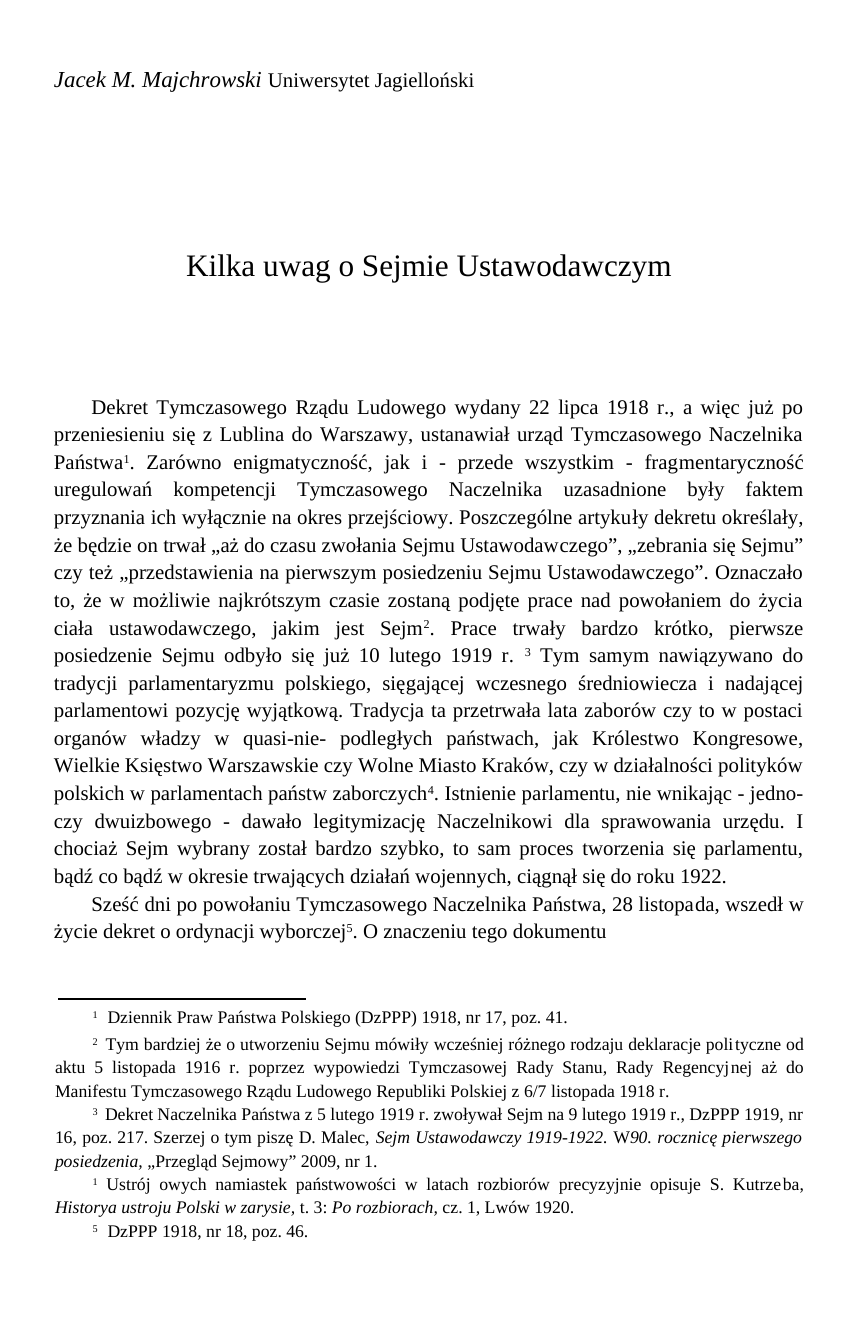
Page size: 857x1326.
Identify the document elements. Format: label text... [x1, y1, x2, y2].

text Sześć dni po powołaniu Tymczasowego Naczelnika Państwa, 28 listopa­da, wszedł w życie dekret o ordynacji wyborczej5. O znaczeniu tego dokumentu [54, 891, 804, 943]
text 1 Ustrój owych namiastek państwowości w latach rozbiorów precyzyjnie opisuje S. Kutrze­ba, Historya ustroju Polski w zarysie, t. 3: Po rozbiorach, cz. 1, Lwów 1920. [55, 1174, 804, 1217]
text 1 Dziennik Praw Państwa Polskiego (DzPPP) 1918, nr 17, poz. 41. [55, 1007, 804, 1027]
text 2 Tym bardziej że o utworzeniu Sejmu mówiły wcześniej różnego rodzaju deklaracje poli­tyczne od aktu 5 listopada 1916 r. poprzez wypowiedzi Tymczasowej Rady Stanu, Rady Regencyj­nej aż do Manifestu Tymczasowego Rządu Ludowego Republiki Polskiej z 6/7 listopada 1918 r. [55, 1034, 804, 1101]
text Jacek M. Majchrowski Uniwersytet Jagielloński [54, 66, 804, 92]
text Dekret Tymczasowego Rządu Ludowego wydany 22 lipca 1918 r., a więc już po przeniesieniu się z Lublina do Warszawy, ustanawiał urząd Tymczasowego Naczelnika Państwa1. Zarówno enigmatyczność, jak i - przede wszystkim - frag­mentaryczność uregulowań kompetencji Tymczasowego Naczelnika uzasadnione były faktem przyznania ich wyłącznie na okres przejściowy. Poszczególne artyku­ły dekretu określały, że będzie on trwał „aż do czasu zwołania Sejmu Ustawodaw­czego”, „zebrania się Sejmu” czy też „przedstawienia na pierwszym posiedzeniu Sejmu Ustawodawczego”. Oznaczało to, że w możliwie najkrótszym czasie zostaną podjęte prace nad powołaniem do życia ciała ustawodawczego, jakim jest Sejm2. Prace trwały bardzo krótko, pierwsze posiedzenie Sejmu odbyło się już 10 lutego 1919 r. 3 Tym samym nawiązywano do tradycji parlamentaryzmu polskiego, się­gającej wczesnego średniowiecza i nadającej parlamentowi pozycję wyjątkową. Tradycja ta przetrwała lata zaborów czy to w postaci organów władzy w quasi-nie- podległych państwach, jak Królestwo Kongresowe, Wielkie Księstwo Warszawskie czy Wolne Miasto Kraków, czy w działalności polityków polskich w parlamentach państw zaborczych4. Istnienie parlamentu, nie wnikając - jedno- czy dwuizbowe­go - dawało legitymizację Naczelnikowi dla sprawowania urzędu. I chociaż Sejm wybrany został bardzo szybko, to sam proces tworzenia się parlamentu, bądź co bądź w okresie trwających działań wojennych, ciągnął się do roku 1922. [54, 394, 804, 888]
subtitle Kilka uwag o Sejmie Ustawodawczym [54, 247, 804, 283]
text 5 DzPPP 1918, nr 18, poz. 46. [55, 1221, 804, 1241]
text 3 Dekret Naczelnika Państwa z 5 lutego 1919 r. zwoływał Sejm na 9 lutego 1919 r., DzPPP 1919, nr 16, poz. 217. Szerzej o tym piszę D. Malec, Sejm Ustawodawczy 1919-1922. W90. rocz­nicę pierwszego posiedzenia, „Przegląd Sejmowy” 2009, nr 1. [55, 1104, 804, 1170]
